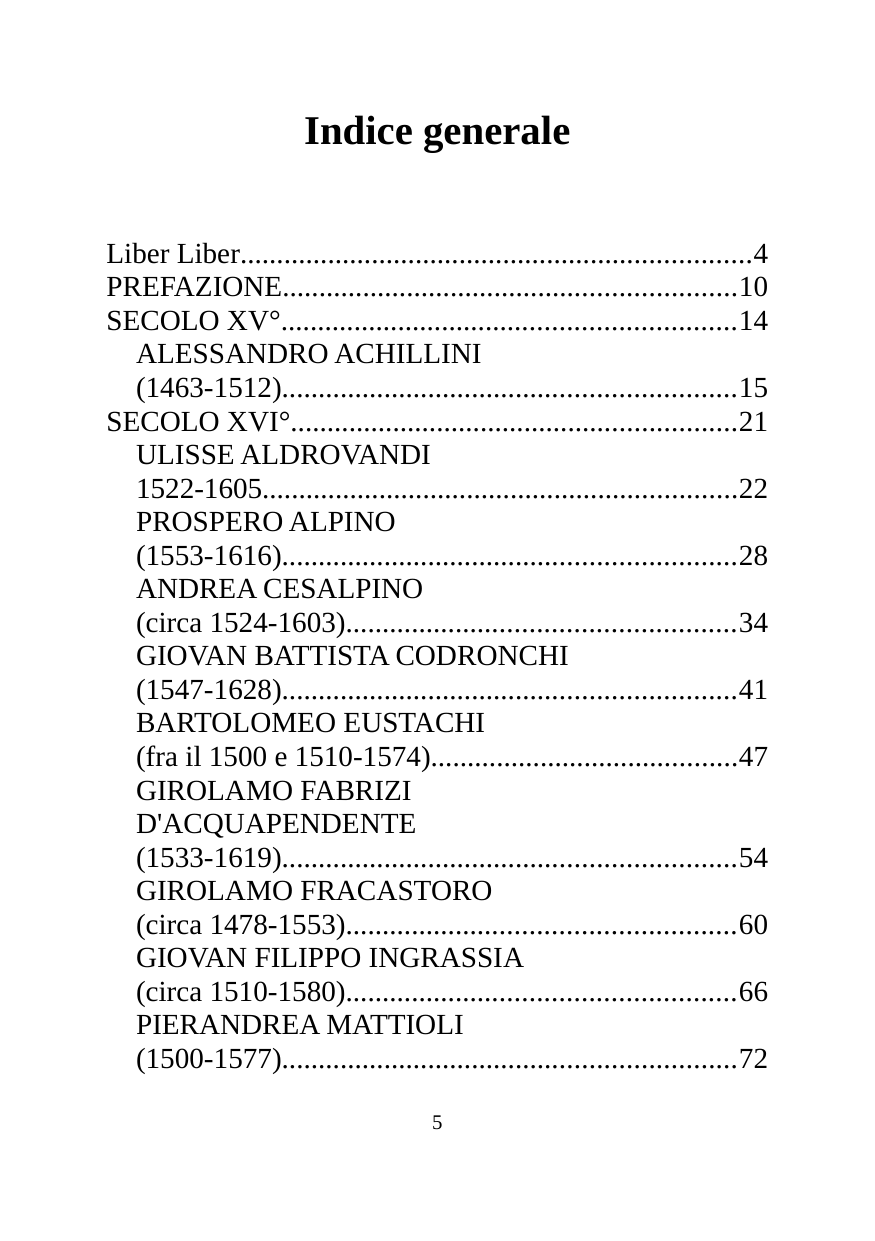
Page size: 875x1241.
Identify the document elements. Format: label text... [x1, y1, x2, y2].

text GIROLAMO FRACASTORO (circa 1478-1553) 60 [136, 873, 768, 940]
text PREFAZIONE 10 [106, 269, 768, 303]
text ULISSE ALDROVANDI 1522-1605 22 [136, 437, 768, 504]
text Liber Liber 4 [106, 236, 768, 269]
text BARTOLOMEO EUSTACHI (fra il 1500 e 1510-1574) 47 [136, 706, 768, 773]
text ALESSANDRO ACHILLINI (1463-1512) 15 [136, 337, 768, 404]
text PROSPERO ALPINO (1553-1616) 28 [136, 504, 768, 571]
text GIOVAN BATTISTA CODRONCHI (1547-1628) 41 [136, 638, 768, 706]
text GIROLAMO FABRIZI D'ACQUAPENDENTE (1533-1619) 54 [136, 773, 768, 873]
text SECOLO XVI° 21 [106, 404, 768, 437]
text SECOLO XV° 14 [106, 303, 768, 337]
text PIERANDREA MATTIOLI (1500-1577) 72 [136, 1007, 768, 1074]
text GIOVAN FILIPPO INGRASSIA (circa 1510-1580) 66 [136, 940, 768, 1007]
subtitle Indice generale [106, 106, 768, 153]
text ANDREA CESALPINO (circa 1524-1603) 34 [136, 571, 768, 638]
